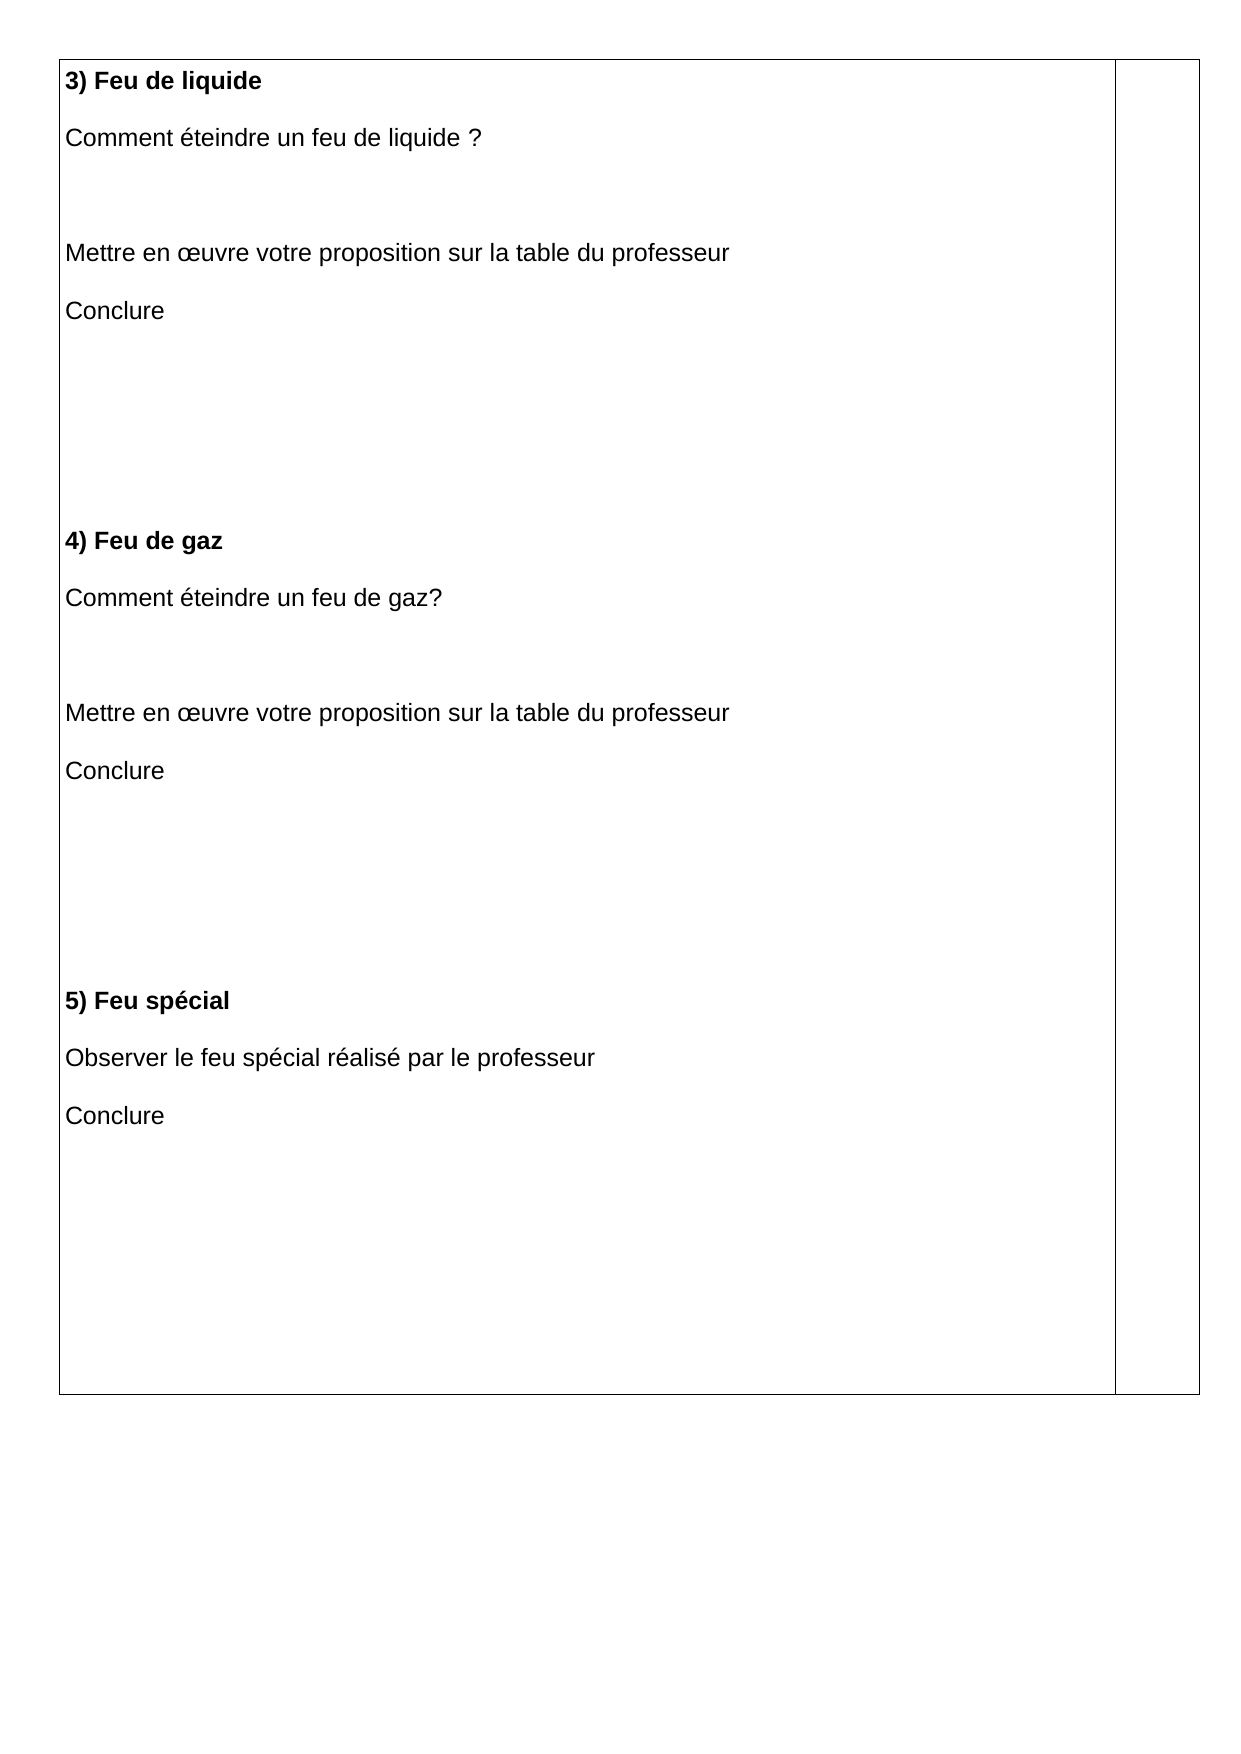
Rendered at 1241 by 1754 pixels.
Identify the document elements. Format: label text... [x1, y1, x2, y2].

table_cell [1116, 60, 1199, 1394]
table_cell 3) Feu de liquide Comment éteindre un feu de liquide ? Mettre en œuvre votre proposition sur la table du professeur Conclure 4) Feu de gaz Comment éteindre un feu de gaz? Mettre en œuvre votre proposition sur la table du professeur Conclure 5) Feu spécial Observer le feu spécial réalisé par le professeur Conclure [60, 60, 1115, 1394]
